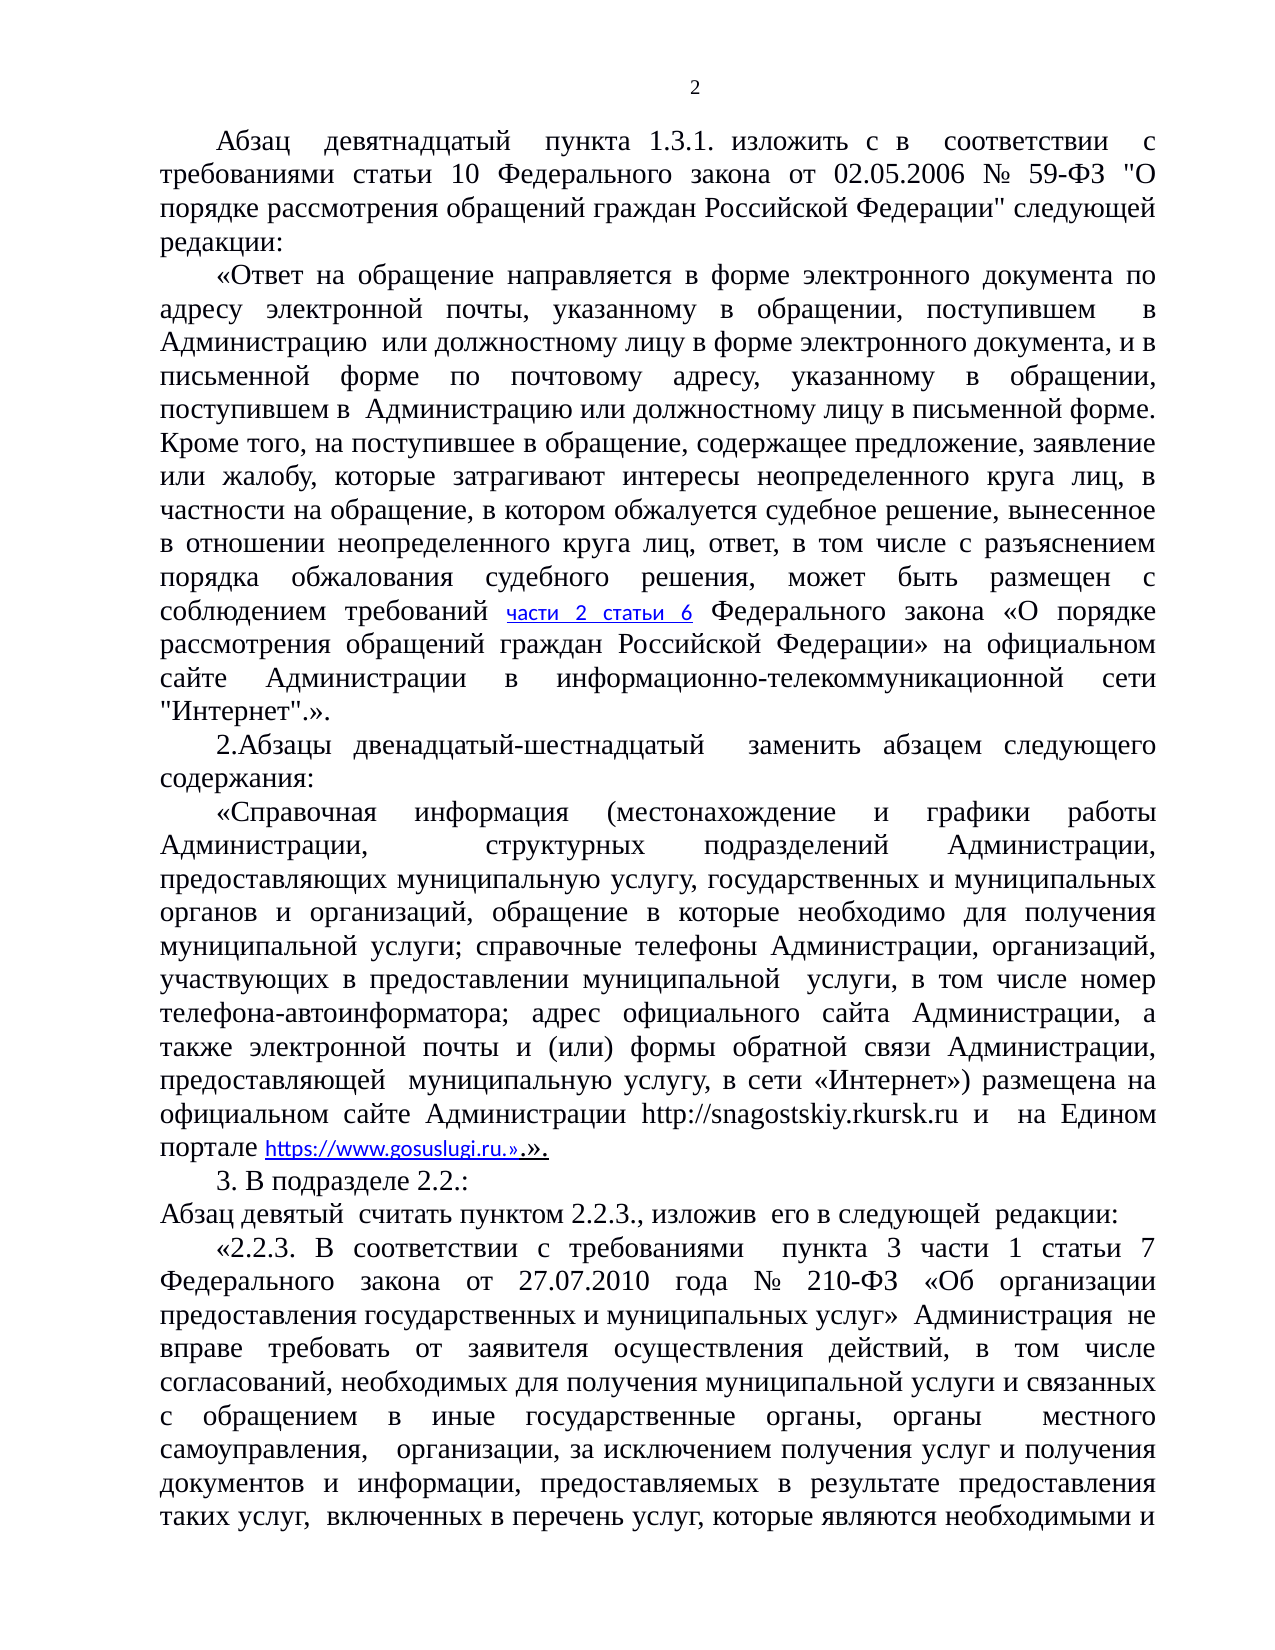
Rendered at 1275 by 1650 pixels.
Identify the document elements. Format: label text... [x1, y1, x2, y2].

text 3. В подразделе 2.2.: [159, 1163, 1157, 1196]
text «Ответ на обращение направляется в форме электронного документа по адресу электронной почты, указанному в обращении, поступившем в Администрацию или должностному лицу в форме электронного документа, и в письменной форме по почтовому адресу, указанному в обращении, поступившем в Администрацию или должностному лицу в письменной форме. Кроме того, на поступившее в обращение, содержащее предложение, заявление или жалобу, которые затрагивают интересы неопределенного круга лиц, в частности на обращение, в котором обжалуется судебное решение, вынесенное в отношении неопределенного круга лиц, ответ, в том числе с разъяснением порядка обжалования судебного решения, может быть размещен с соблюдением требований части 2 статьи 6 Федерального закона «О порядке рассмотрения обращений граждан Российской Федерации» на официальном сайте Администрации в информационно-телекоммуникационной сети "Интернет".». [159, 257, 1157, 727]
text Абзац девятый считать пунктом 2.2.3., изложив его в следующей редакции: [159, 1196, 1157, 1230]
text «Справочная информация (местонахождение и графики работы Администрации, структурных подразделений Администрации, предоставляющих муниципальную услугу, государственных и муниципальных органов и организаций, обращение в которые необходимо для получения муниципальной услуги; справочные телефоны Администрации, организаций, участвующих в предоставлении муниципальной услуги, в том числе номер телефона-автоинформатора; адрес официального сайта Администрации, а также электронной почты и (или) формы обратной связи Администрации, предоставляющей муниципальную услугу, в сети «Интернет») размещена на официальном сайте Администрации http://snagostskiy.rkursk.ru и на Едином портале https://www.gosuslugi.ru.».». [159, 794, 1157, 1163]
text Абзац девятнадцатый пункта 1.3.1. изложить с в соответствии с требованиями статьи 10 Федерального закона от 02.05.2006 № 59-ФЗ "О порядке рассмотрения обращений граждан Российской Федерации" следующей редакции: [159, 123, 1157, 257]
text «2.2.3. В соответствии с требованиями пункта 3 части 1 статьи 7 Федерального закона от 27.07.2010 года № 210-ФЗ «Об организации предоставления государственных и муниципальных услуг» Администрация не вправе требовать от заявителя осуществления действий, в том числе согласований, необходимых для получения муниципальной услуги и связанных с обращением в иные государственные органы, органы местного самоуправления, организации, за исключением получения услуг и получения документов и информации, предоставляемых в результате предоставления таких услуг, включенных в перечень услуг, которые являются необходимыми и [159, 1230, 1157, 1532]
text 2.Абзацы двенадцатый-шестнадцатый заменить абзацем следующего содержания: [159, 727, 1157, 794]
